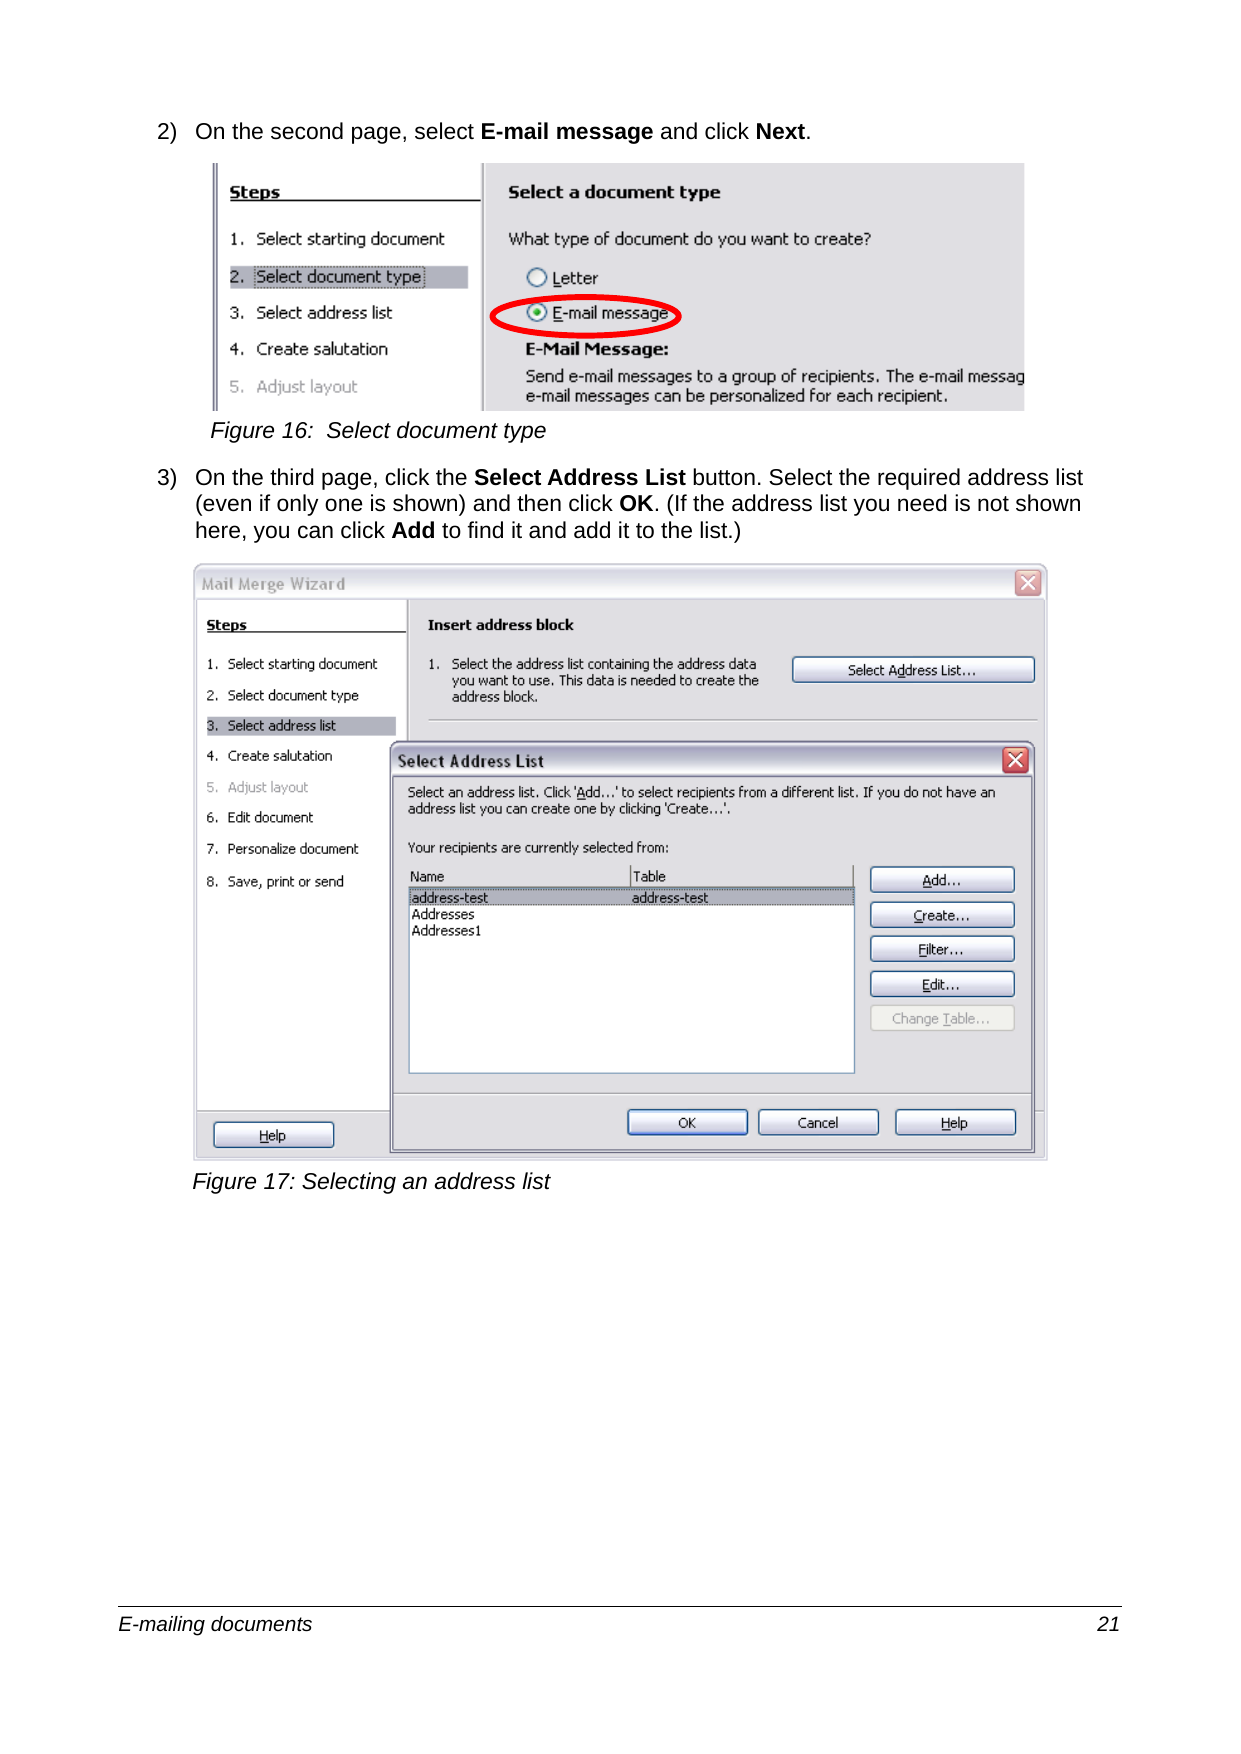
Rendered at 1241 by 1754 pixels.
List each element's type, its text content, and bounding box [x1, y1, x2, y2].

text Figure 16: Select document type [210, 417, 1030, 443]
text Figure 17: Selecting an address list [192, 1168, 1048, 1195]
list On the third page, click the Select Address List button. Select the required address list (even if only one is shown) and then click OK. (If the address list you need is not shown here, you can click Add to find it and add it to the list.) [177, 464, 1122, 543]
list On the second page, select E-mail message and click Next. [177, 118, 1122, 144]
picture [210, 163, 1025, 411]
picture [192, 561, 1049, 1162]
